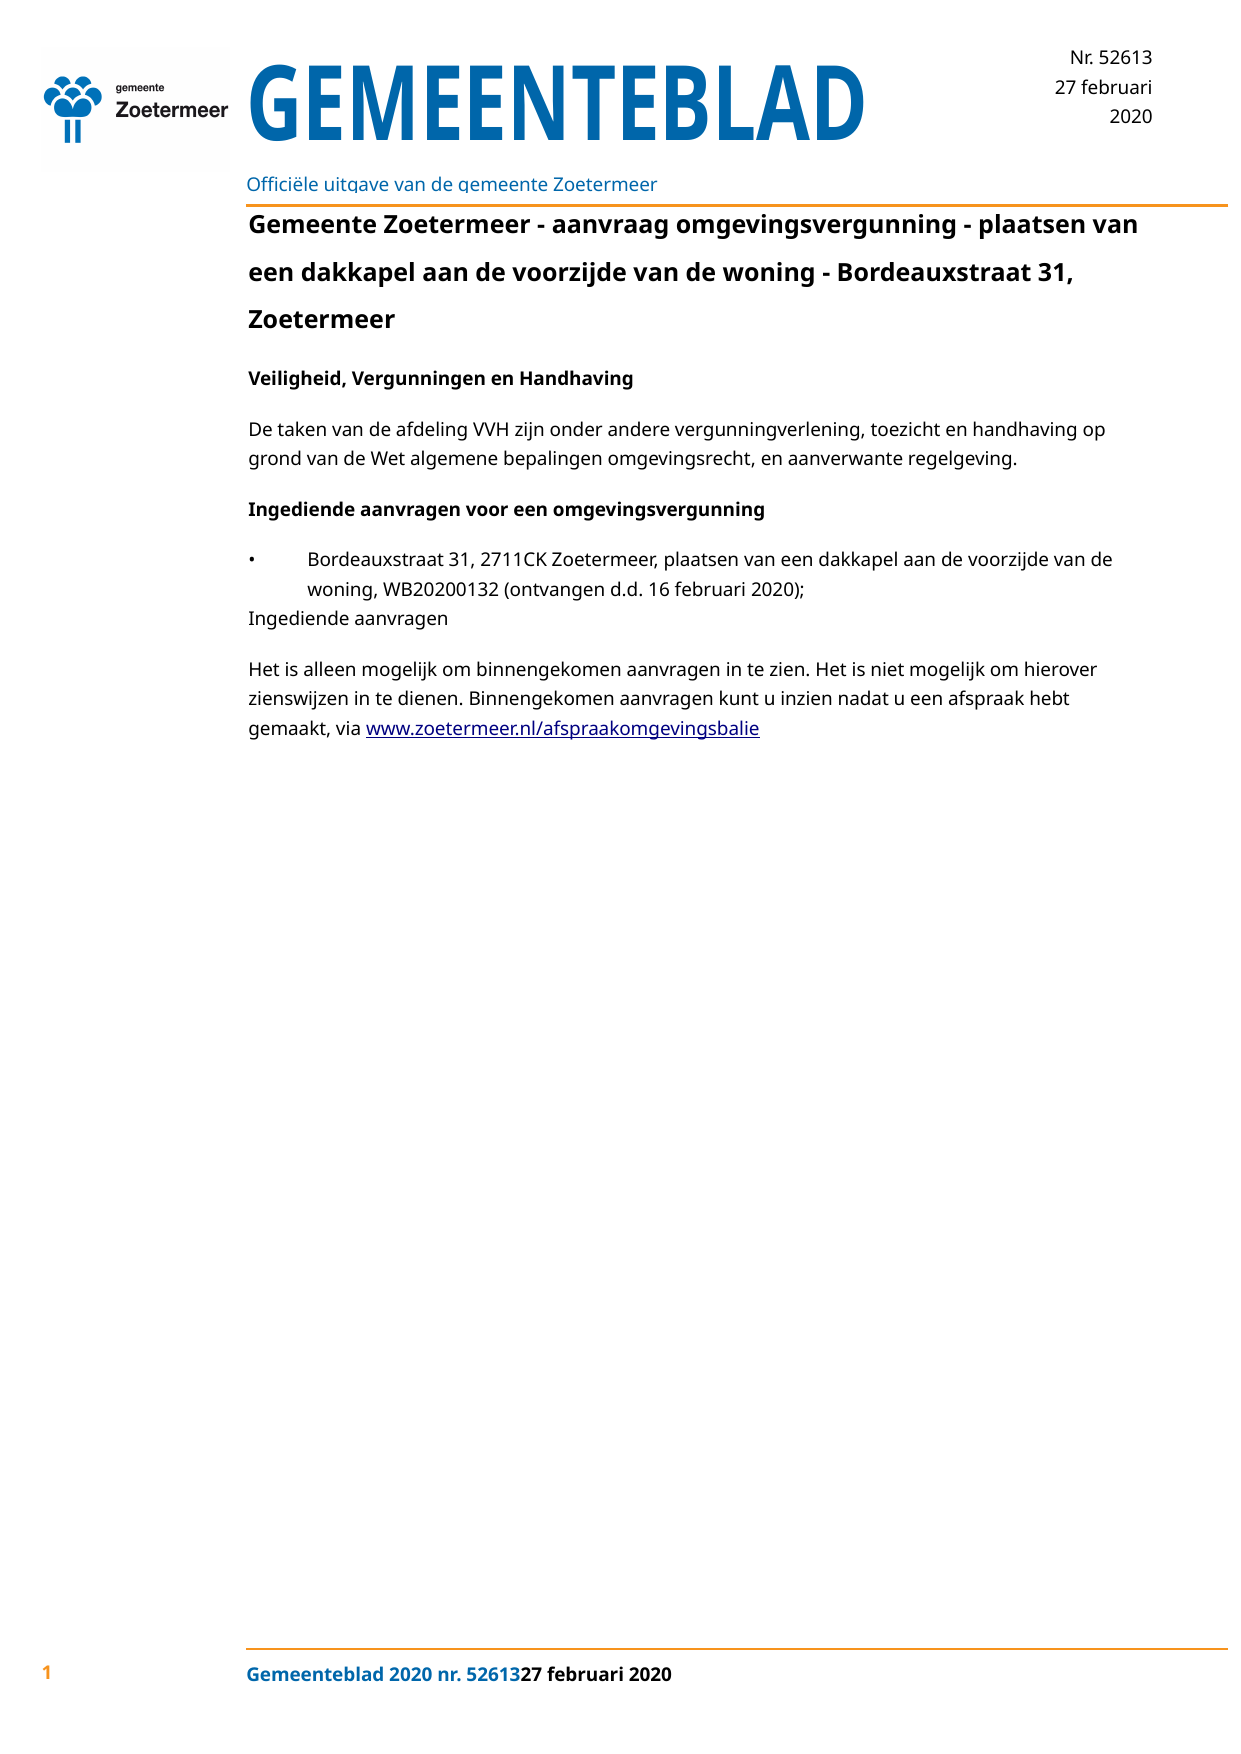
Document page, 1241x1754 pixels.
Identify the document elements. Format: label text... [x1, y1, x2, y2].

text Veiligheid, Vergunningen en Handhaving [248, 366, 1152, 391]
text Gemeente Zoetermeer - aanvraag omgevingsvergunning - plaatsen van een dakkapel aan de voorzijde van de woning - Bordeauxstraat 31, Zoetermeer [248, 207, 1152, 336]
list Bordeauxstraat 31, 2711CK Zoetermeer, plaatsen van een dakkapel aan de voorzijde van de woning, WB20200132 (ontvangen d.d. 16 februari 2020); [248, 546, 1152, 602]
text Ingediende aanvragen voor een omgevingsvergunning [248, 496, 1152, 522]
text Het is alleen mogelijk om binnengekomen aanvragen in te zien. Het is niet mogelijk om hierover zienswijzen in te dienen. Binnengekomen aanvragen kunt u inzien nadat u een afspraak hebt gemaakt, via www.zoetermeer.nl/afspraakomgevingsbalie [248, 656, 1152, 741]
text Ingediende aanvragen [248, 606, 1152, 631]
picture [41, 47, 231, 172]
text De taken van de afdeling VVH zijn onder andere vergunningverlening, toezicht en handhaving op grond van de Wet algemene bepalingen omgevingsrecht, en aanverwante regelgeving. [248, 416, 1152, 471]
